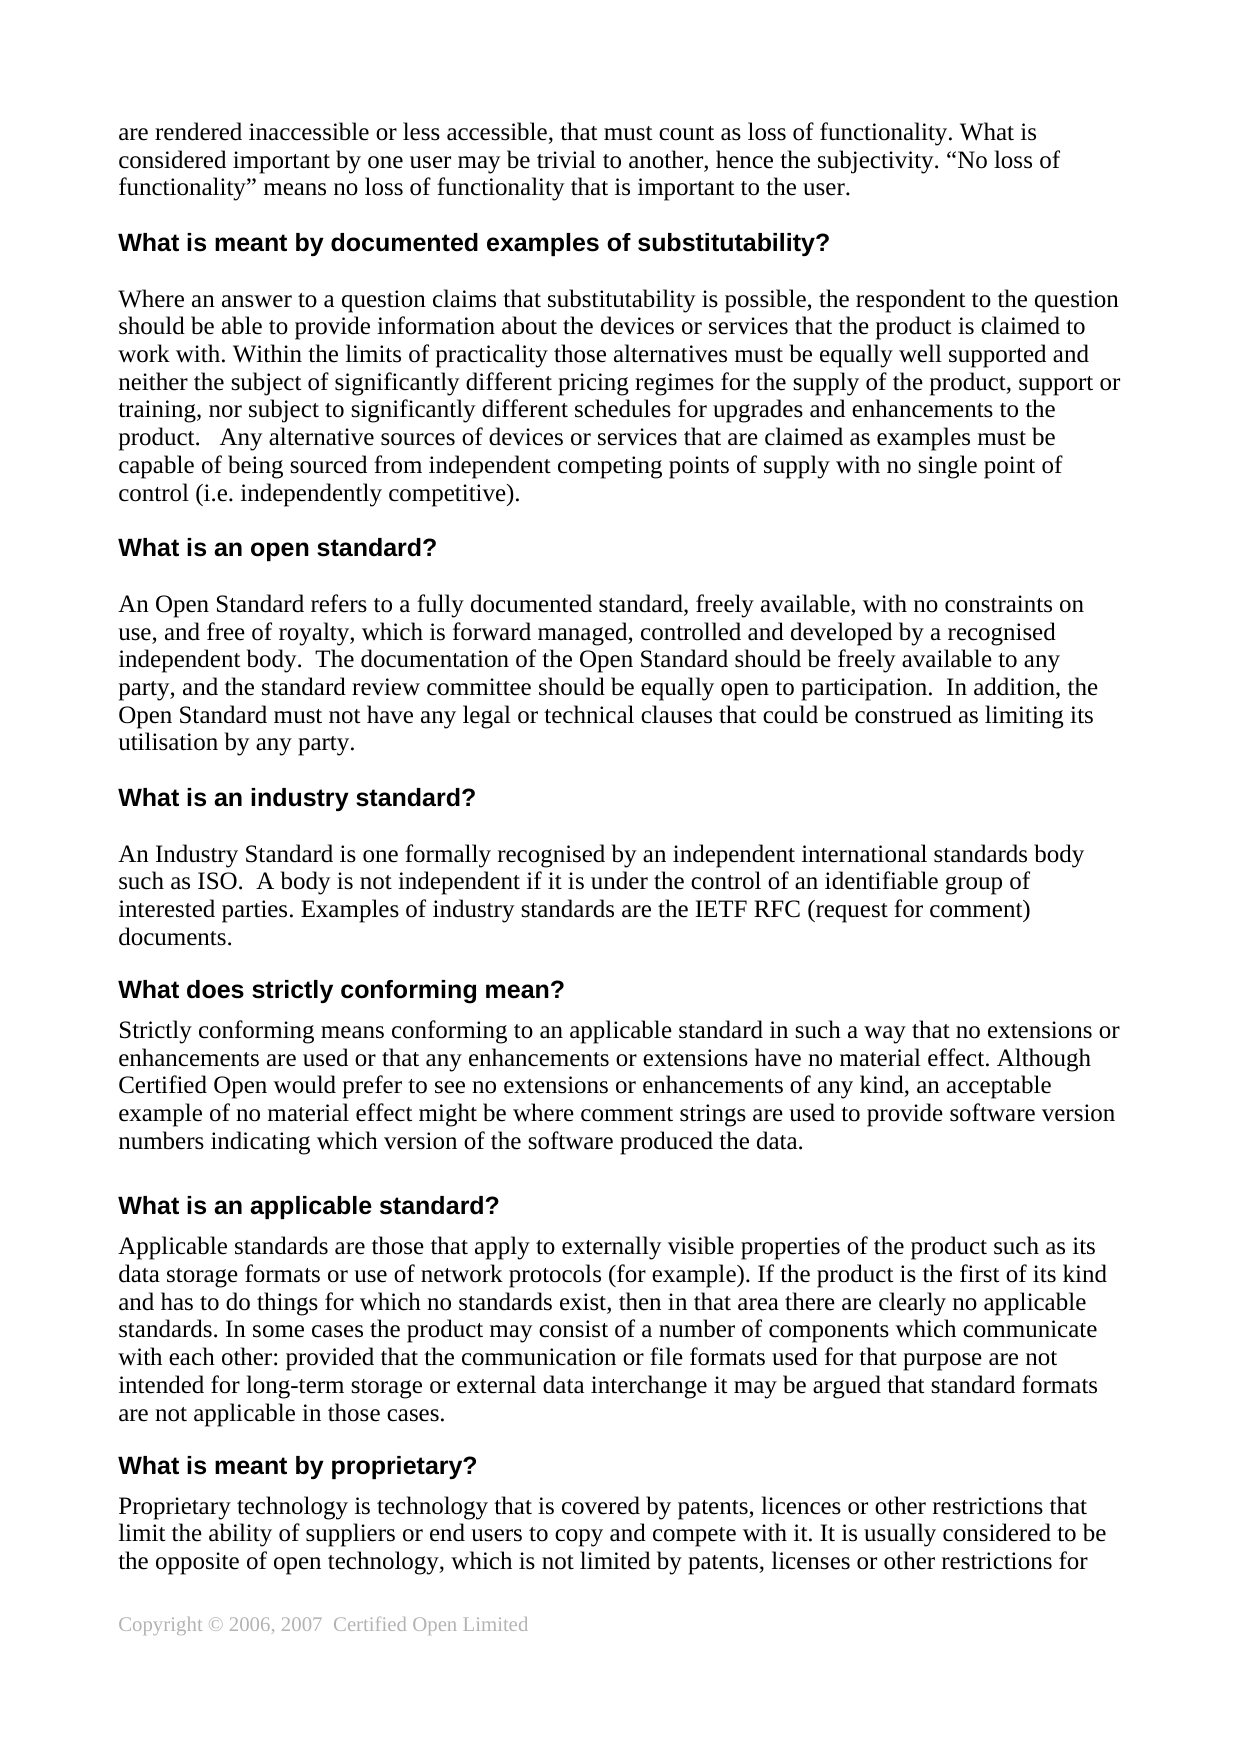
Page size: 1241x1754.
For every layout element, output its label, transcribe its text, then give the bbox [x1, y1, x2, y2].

text An Open Standard refers to a fully documented standard, freely available, with no constraints on use, and free of royalty, which is forward managed, controlled and developed by a recognised independent body. The documentation of the Open Standard should be freely available to any party, and the standard review committee should be equally open to participation. In addition, the Open Standard must not have any legal or technical clauses that could be construed as limiting its utilisation by any party. [118, 590, 1122, 756]
text An Industry Standard is one formally recognised by an independent international standards body such as ISO. A body is not independent if it is under the control of an identifiable group of interested parties. Examples of industry standards are the IETF RFC (request for comment) documents. [118, 840, 1122, 951]
text Where an answer to a question claims that substitutability is possible, the respondent to the question should be able to provide information about the devices or services that the product is claimed to work with. Within the limits of practicality those alternatives must be equally well supported and neither the subject of significantly different pricing regimes for the supply of the product, support or training, nor subject to significantly different schedules for upgrades and enhancements to the product. Any alternative sources of devices or services that are claimed as examples must be capable of being sourced from independent competing points of supply with no single point of control (i.e. independently competitive). [118, 285, 1122, 506]
subtitle What is an applicable standard? [118, 1192, 1122, 1220]
text are rendered inaccessible or less accessible, that must count as loss of functionality. What is considered important by one user may be trivial to another, hence the subjectivity. “No loss of functionality” means no loss of functionality that is important to the user. [118, 118, 1122, 201]
text Proprietary technology is technology that is covered by patents, licences or other restrictions that limit the ability of suppliers or end users to copy and compete with it. It is usually considered to be the opposite of open technology, which is not limited by patents, licenses or other restrictions for [118, 1492, 1122, 1575]
subtitle What is meant by proprietary? [118, 1451, 1122, 1479]
text Applicable standards are those that apply to externally visible properties of the product such as its data storage formats or use of network protocols (for example). If the product is the first of its kind and has to do things for which no standards exist, then in that area there are clearly no applicable standards. In some cases the product may consist of a number of components which communicate with each other: provided that the communication or file formats used for that purpose are not intended for long-term storage or external data interchange it may be argued that standard formats are not applicable in those cases. [118, 1232, 1122, 1426]
text What is an open standard? [118, 534, 1122, 562]
text What is meant by documented examples of substitutability? [118, 229, 1122, 257]
subtitle What does strictly conforming mean? [118, 976, 1122, 1003]
text What is an industry standard? [118, 784, 1122, 812]
text Strictly conforming means conforming to an applicable standard in such a way that no extensions or enhancements are used or that any enhancements or extensions have no material effect. Although Certified Open would prefer to see no extensions or enhancements of any kind, an acceptable example of no material effect might be where comment strings are used to provide software version numbers indicating which version of the software produced the data. [118, 1016, 1122, 1154]
